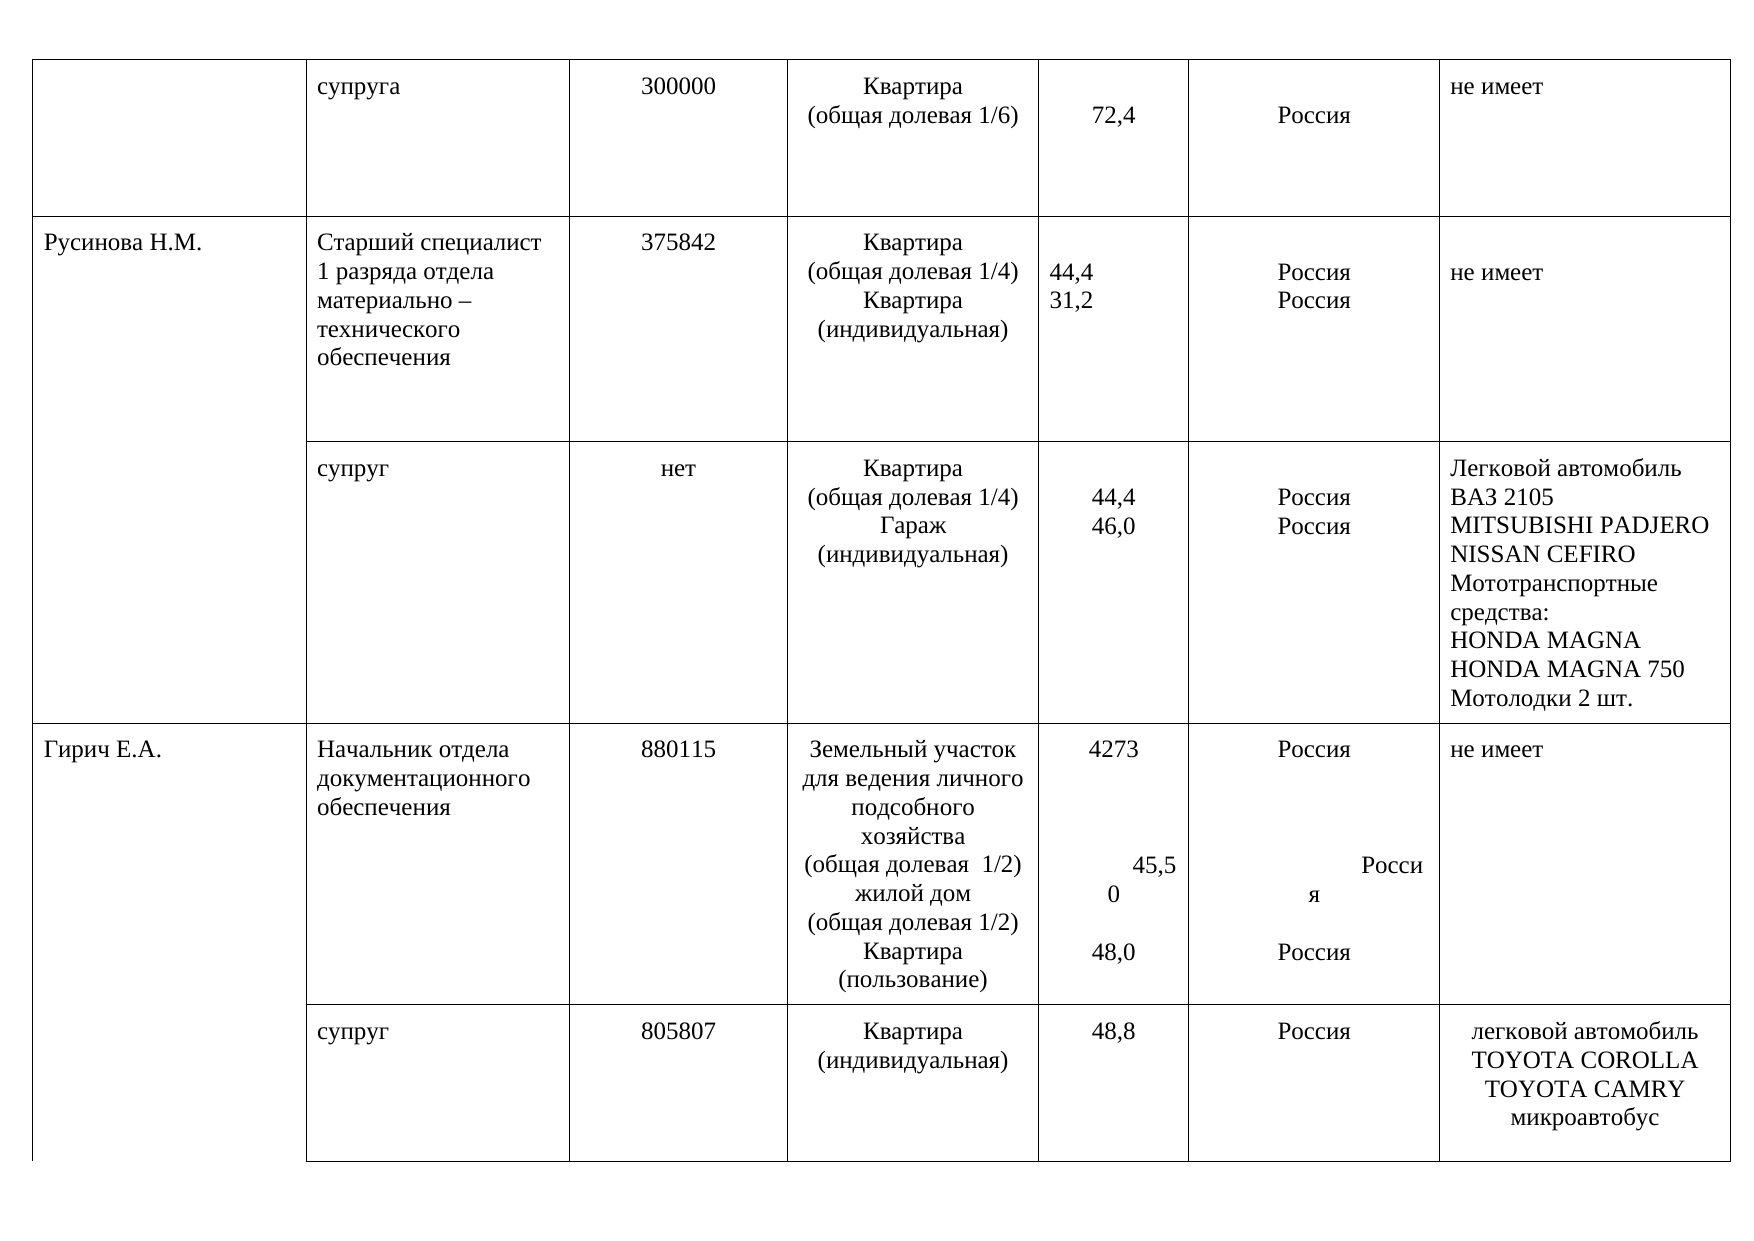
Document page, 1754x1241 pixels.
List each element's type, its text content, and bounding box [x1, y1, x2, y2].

table_cell 375842 [570, 217, 787, 441]
table_cell Россия [1189, 1005, 1439, 1161]
table_cell Легковой автомобиль ВАЗ 2105 MITSUBISHI PADJERO NISSAN CEFIRO Мототранспортные средства: HONDA MAGNA HONDA MAGNA 750 Мотолодки 2 шт. [1440, 442, 1730, 723]
table_cell Гирич Е.А. [33, 724, 306, 1161]
table_cell супруг [307, 442, 569, 723]
table_cell нет [570, 442, 787, 723]
table_cell Квартира (индивидуальная) [788, 1005, 1038, 1161]
table_cell супруга [307, 60, 569, 216]
table_cell Начальник отдела документационного обеспечения [307, 724, 569, 1004]
table_cell 300000 [570, 60, 787, 216]
table_cell Россия Россия Россия [1189, 724, 1439, 1004]
table_cell 44,4 46,0 [1039, 442, 1188, 723]
table_cell Русинова Н.М. [33, 217, 306, 723]
table_cell [33, 60, 306, 216]
table_cell Квартира (общая долевая 1/4) Квартира (индивидуальная) [788, 217, 1038, 441]
table_cell Россия Россия [1189, 217, 1439, 441]
table_cell Россия [1189, 60, 1439, 216]
table_cell 44,4 31,2 [1039, 217, 1188, 441]
table_cell 4273 45,50 48,0 [1039, 724, 1188, 1004]
table_cell 880115 [570, 724, 787, 1004]
table_cell 805807 [570, 1005, 787, 1161]
table_cell не имеет [1440, 724, 1730, 1004]
table_cell Россия Россия [1189, 442, 1439, 723]
table_cell Квартира (общая долевая 1/4) Гараж (индивидуальная) [788, 442, 1038, 723]
table_cell Квартира (общая долевая 1/6) [788, 60, 1038, 216]
table_cell 72,4 [1039, 60, 1188, 216]
table_cell супруг [307, 1005, 569, 1161]
table_cell не имеет [1440, 217, 1730, 441]
table_cell легковой автомобиль TOYOTA COROLLA TOYOTA CAMRY микроавтобус [1440, 1005, 1730, 1161]
table_cell Земельный участок для ведения личного подсобного хозяйства (общая долевая 1/2) жилой дом (общая долевая 1/2) Квартира (пользование) [788, 724, 1038, 1004]
table_cell Старший специалист 1 разряда отдела материально –технического обеспечения [307, 217, 569, 441]
table_cell 48,8 [1039, 1005, 1188, 1161]
table_cell не имеет [1440, 60, 1730, 216]
